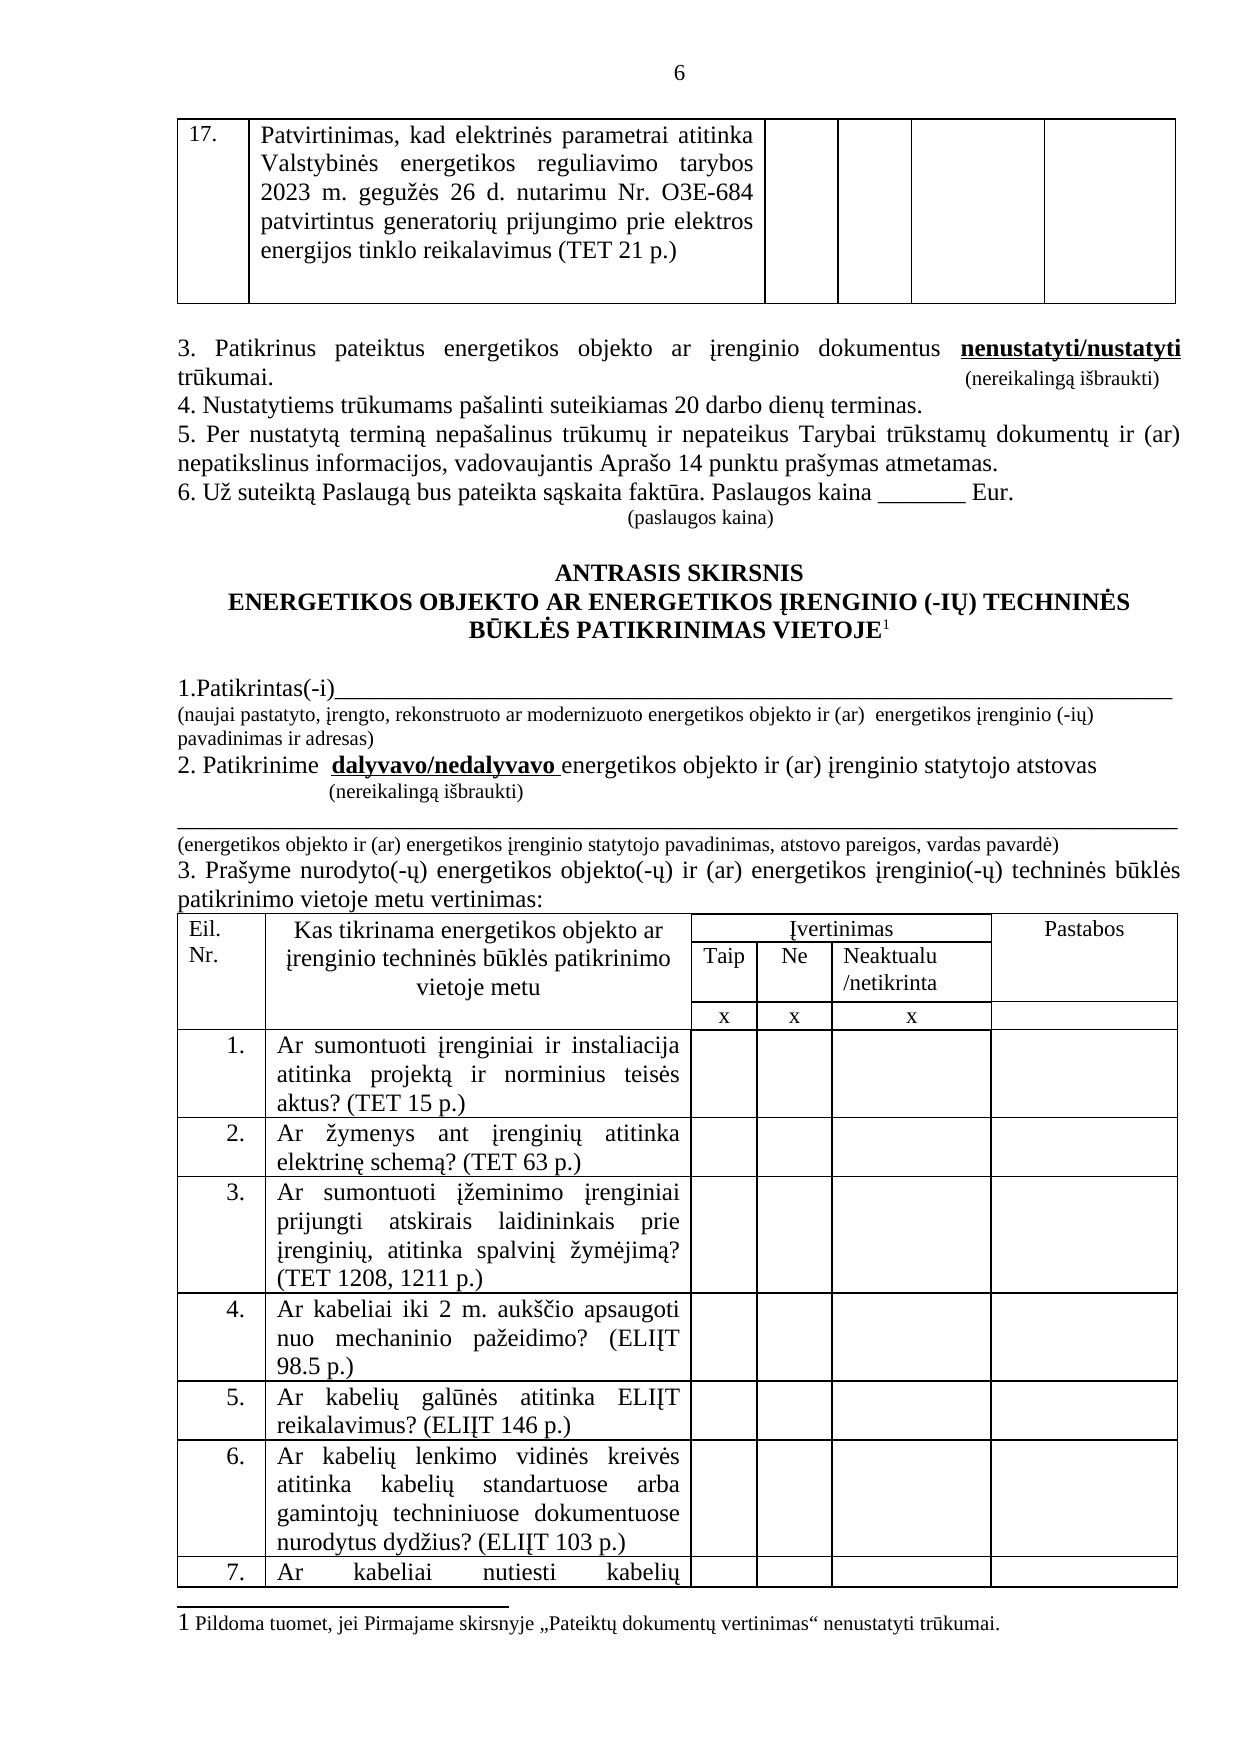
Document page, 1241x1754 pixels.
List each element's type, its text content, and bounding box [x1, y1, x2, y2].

table_cell 7. [178, 1557, 265, 1586]
table_cell 4. [178, 1294, 265, 1380]
text 3. Prašyme nurodyto(-ų) energetikos objekto(-ų) ir (ar) energetikos įrenginio(-ų) techninės būklės patikrinimo vietoje metu vertinimas: [177, 856, 1181, 913]
table_cell Ar kabelių galūnės atitinka ELIĮT reikalavimus? (ELIĮT 146 p.) [266, 1382, 690, 1439]
text 2. Patikrinime dalyvavo/nedalyvavo energetikos objekto ir (ar) įrenginio statytojo atstovas [177, 750, 1181, 779]
table_cell [758, 1031, 831, 1117]
table_cell [833, 1382, 990, 1439]
text 4. Nustatytiems trūkumams pašalinti suteikiamas 20 darbo dienų terminas. [177, 390, 1181, 419]
text ________________________________________________________________________________(energetikos objekto ir (ar) energetikos įrenginio statytojo pavadinimas, atstovo pareigos, vardas pavardė) [177, 803, 1181, 856]
text ANTRASIS SKIRSNIS [177, 558, 1181, 587]
table_cell Ar sumontuoti įrenginiai ir instaliacija atitinka projektą ir norminius teisės aktus? (TET 15 p.) [266, 1030, 690, 1117]
table_cell [692, 1382, 756, 1439]
table_cell [992, 1002, 1177, 1029]
table_cell [758, 1177, 831, 1292]
table_cell Neaktualu /netikrinta [833, 943, 991, 1001]
table_cell [758, 1441, 831, 1556]
table_cell [833, 1118, 990, 1176]
table_cell Ar kabeliai iki 2 m. aukščio apsaugoti nuo mechaninio pažeidimo? (ELIĮT 98.5 p.) [266, 1294, 690, 1380]
table_cell [992, 1177, 1177, 1292]
table_cell 5. [178, 1382, 265, 1439]
table_cell [1045, 120, 1175, 302]
table_cell [758, 1382, 831, 1439]
table_cell 6. [178, 1441, 265, 1556]
table_cell [992, 1294, 1177, 1380]
table_cell Ar kabeliai nutiesti kabelių inžineriniuose statiniuose turi žymenis išdėstytus ne rečiau kaip kas 50 m, bei posūkiuose ir perėjimuose per sienas ir pertvaras? (ELIĮT 106 p.) [266, 1557, 690, 1586]
table_cell [266, 1001, 691, 1029]
table_cell [766, 120, 837, 302]
table_cell [833, 1557, 990, 1586]
table_cell [758, 1118, 831, 1176]
table_cell [833, 1177, 990, 1292]
text (nereikalingą išbraukti) [177, 779, 1181, 803]
table_cell Patvirtinimas, kad elektrinės parametrai atitinka Valstybinės energetikos reguliavimo tarybos 2023 m. gegužės 26 d. nutarimu Nr. O3E-684 patvirtintus generatorių prijungimo prie elektros energijos tinklo reikalavimus (TET 21 p.) [250, 120, 764, 302]
table_cell [178, 1001, 265, 1029]
table_cell [839, 120, 911, 302]
table_cell Ne [758, 943, 831, 1001]
table_cell 1. [178, 1030, 265, 1117]
table_cell [992, 1382, 1177, 1439]
table_cell x [692, 1003, 756, 1029]
table_cell [692, 1441, 756, 1556]
table_cell [692, 1118, 756, 1176]
table_cell [692, 1557, 756, 1586]
table_cell Ar sumontuoti įžeminimo įrenginiai prijungti atskirais laidininkais prie įrenginių, atitinka spalvinį žymėjimą? (TET 1208, 1211 p.) [266, 1177, 690, 1292]
table_cell Ar kabelių lenkimo vidinės kreivės atitinka kabelių standartuose arba gamintojų techniniuose dokumentuose nurodytus dydžius? (ELIĮT 103 p.) [266, 1441, 690, 1556]
table_header Įvertinimas [692, 915, 991, 941]
table_cell [992, 1441, 1177, 1556]
table_cell [692, 1177, 756, 1292]
table_cell [833, 1441, 990, 1556]
table_cell [758, 1557, 831, 1586]
text 6. Už suteiktą Paslaugą bus pateikta sąskaita faktūra. Paslaugos kaina _______ Eur. [177, 477, 1181, 505]
table_header Eil. Nr. [178, 914, 265, 1001]
table_cell [833, 1294, 990, 1380]
text 5. Per nustatytą terminą nepašalinus trūkumų ir nepateikus Tarybai trūkstamų dokumentų ir (ar) nepatikslinus informacijos, vadovaujantis Aprašo 14 punktu prašymas atmetamas. [177, 419, 1181, 477]
text 3. Patikrinus pateiktus energetikos objekto ar įrenginio dokumentus nenustatyti/nustatyti trūkumai. (nereikalingą išbraukti) [177, 333, 1181, 390]
table_cell [692, 1031, 756, 1117]
table_cell [992, 1557, 1177, 1586]
table_cell [912, 120, 1044, 302]
table_cell [833, 1031, 990, 1117]
table_cell x [758, 1003, 831, 1029]
text (paslaugos kaina) [177, 505, 1181, 529]
text (naujai pastatyto, įrengto, rekonstruoto ar modernizuoto energetikos objekto ir (ar) energetikos įrenginio (-ių) pavadinimas ir adresas) [177, 702, 1181, 750]
table_cell 2. [178, 1118, 265, 1176]
table_cell Taip [692, 943, 756, 1001]
table_cell 3. [178, 1177, 265, 1292]
table_cell Ar žymenys ant įrenginių atitinka elektrinę schemą? (TET 63 p.) [266, 1118, 690, 1176]
table_cell [992, 1030, 1177, 1117]
table_cell x [833, 1003, 991, 1029]
table_header Kas tikrinama energetikos objekto ar įrenginio techninės būklės patikrinimo vietoje metu [266, 914, 691, 1001]
table_cell 17. [178, 120, 248, 302]
text 1.Patikrintas(-i)___________________________________________________________________ [177, 673, 1181, 702]
text Pildoma tuomet, jei Pirmajame skirsnyje „Pateiktų dokumentų vertinimas“ nenustatyti trūkumai. [177, 1607, 1181, 1636]
table_header Pastabos [992, 914, 1177, 1001]
text ENERGETIKOS OBJEKTO AR ENERGETIKOS ĮRENGINIO (-IŲ) TECHNINĖS BŪKLĖS PATIKRINIMAS VIETOJE [177, 587, 1181, 644]
table_cell [692, 1294, 756, 1380]
table_cell [992, 1118, 1177, 1176]
table_cell [758, 1294, 831, 1380]
